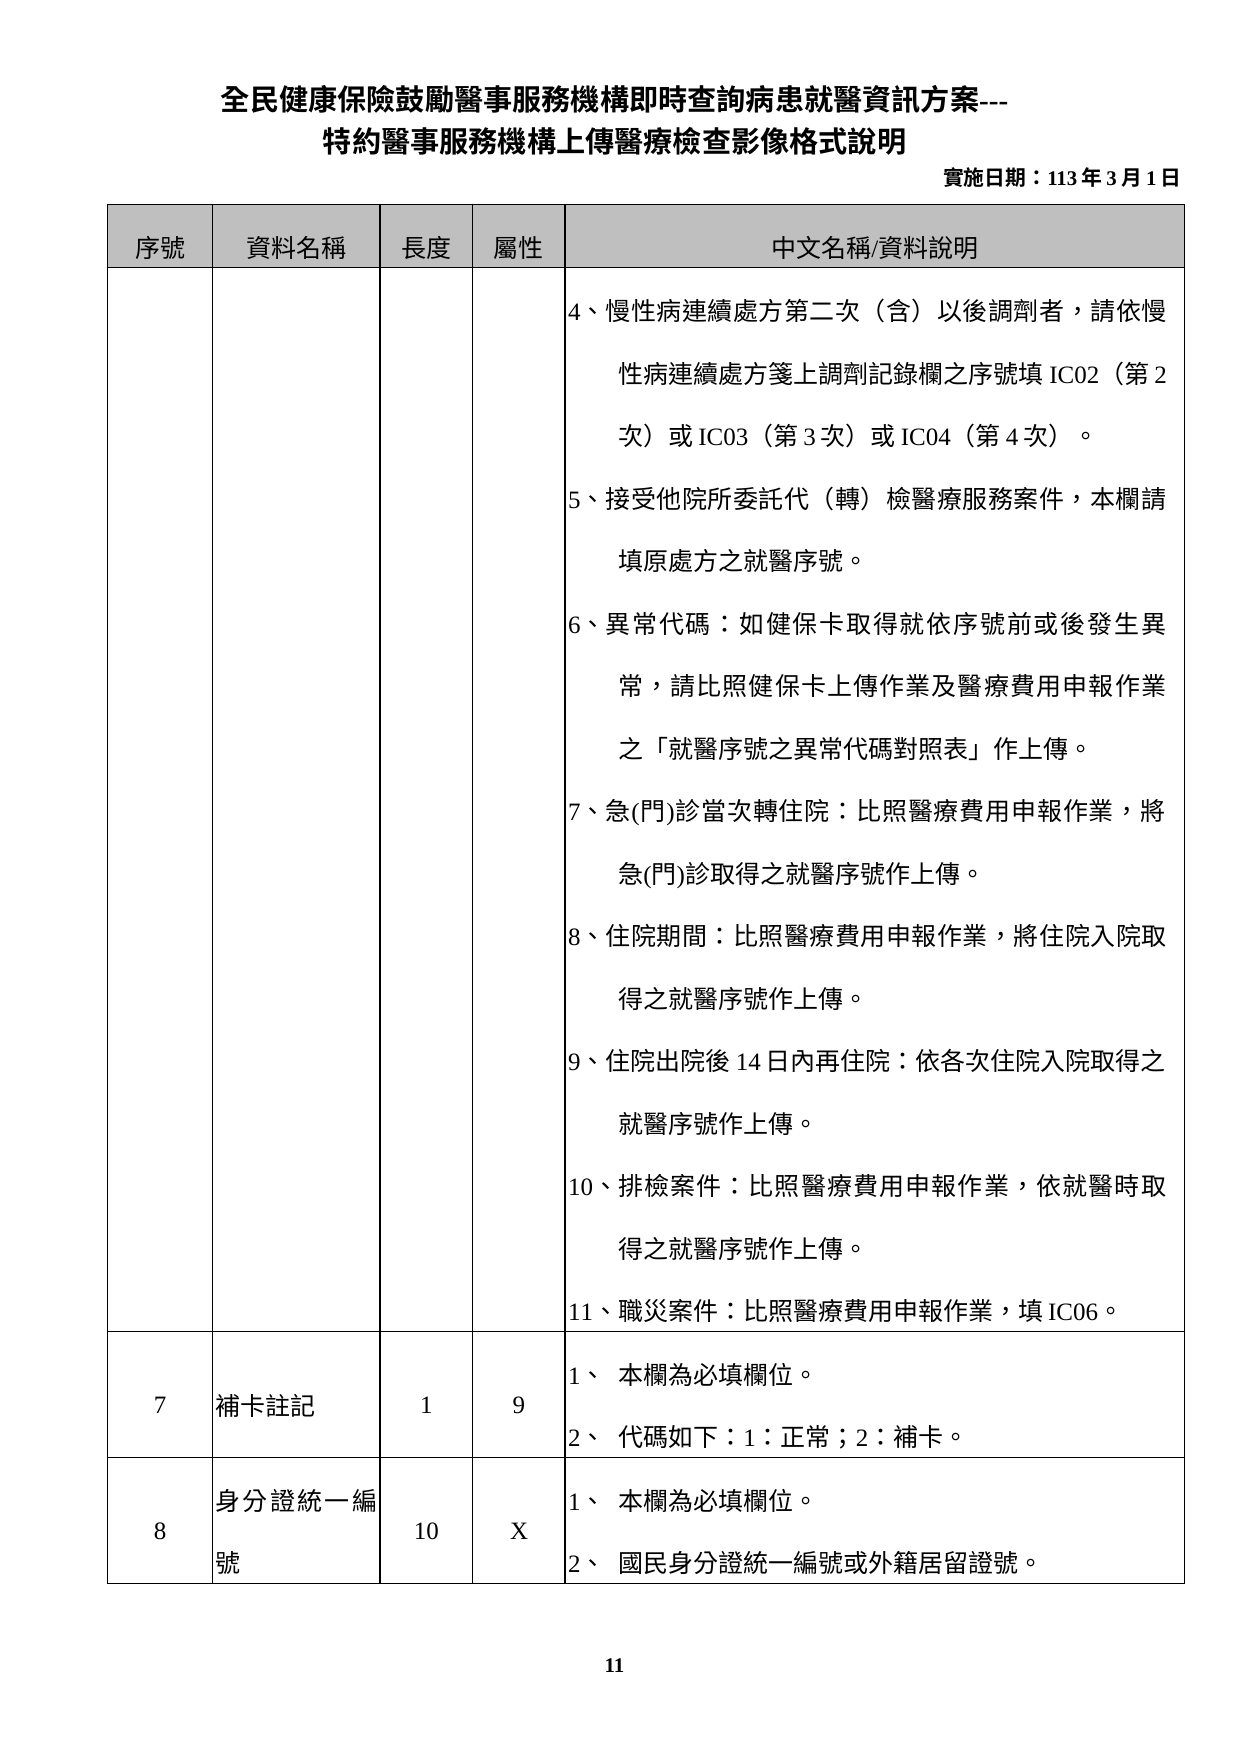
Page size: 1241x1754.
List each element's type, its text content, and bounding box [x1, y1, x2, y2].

table_cell 1 [381, 1332, 472, 1457]
table_cell 本欄為必填欄位。 填健保IC卡規定之就醫序號，四碼流水號例如：0001。 預防保健填「IC+預防保健之服務時程代碼」。 慢性病連續處方第二次（含）以後調劑者，請依慢性病連續處方箋上調劑記錄欄之序號填IC02（第2次）或IC03（第3次）或IC04（第4次）。 接受他院所委託代（轉）檢醫療服務案件，本欄請填原處方之就醫序號。 異常代碼：如健保卡取得就依序號前或後發生異常，請比照健保卡上傳作業及醫療費用申報作業之「就醫序號之異常代碼對照表」作上傳。 急(門)診當次轉住院：比照醫療費用申報作業，將急(門)診取得之就醫序號作上傳。 住院期間：比照醫療費用申報作業，將住院入院取得之就醫序號作上傳。 住院出院後14日內再住院：依各次住院入院取得之就醫序號作上傳。 排檢案件：比照醫療費用申報作業，依就醫時取得之就醫序號作上傳。 職災案件：比照醫療費用申報作業，填IC06。 [566, 268, 1184, 1331]
table_cell 7 [108, 1332, 212, 1457]
table_cell [213, 268, 379, 1331]
table_cell [381, 268, 472, 1331]
table_cell [473, 268, 564, 1331]
table_cell 身分證統一編號 [213, 1458, 379, 1583]
table_cell X [473, 1458, 564, 1583]
table_header 中文名稱/資料說明 [566, 205, 1184, 267]
table_cell 本欄為必填欄位。 國民身分證統一編號或外籍居留證號。 [566, 1458, 1184, 1583]
table_header 資料名稱 [213, 205, 379, 267]
table_cell 補卡註記 [213, 1332, 379, 1457]
table_header 序號 [108, 205, 212, 267]
table_cell 9 [473, 1332, 564, 1457]
table_cell 本欄為必填欄位。 代碼如下：1：正常；2：補卡。 [566, 1332, 1184, 1457]
table_cell 8 [108, 1458, 212, 1583]
table_cell [108, 268, 212, 1331]
table_header 長度 [381, 205, 472, 267]
table_header 屬性 [473, 205, 564, 267]
table_cell 10 [381, 1458, 472, 1583]
